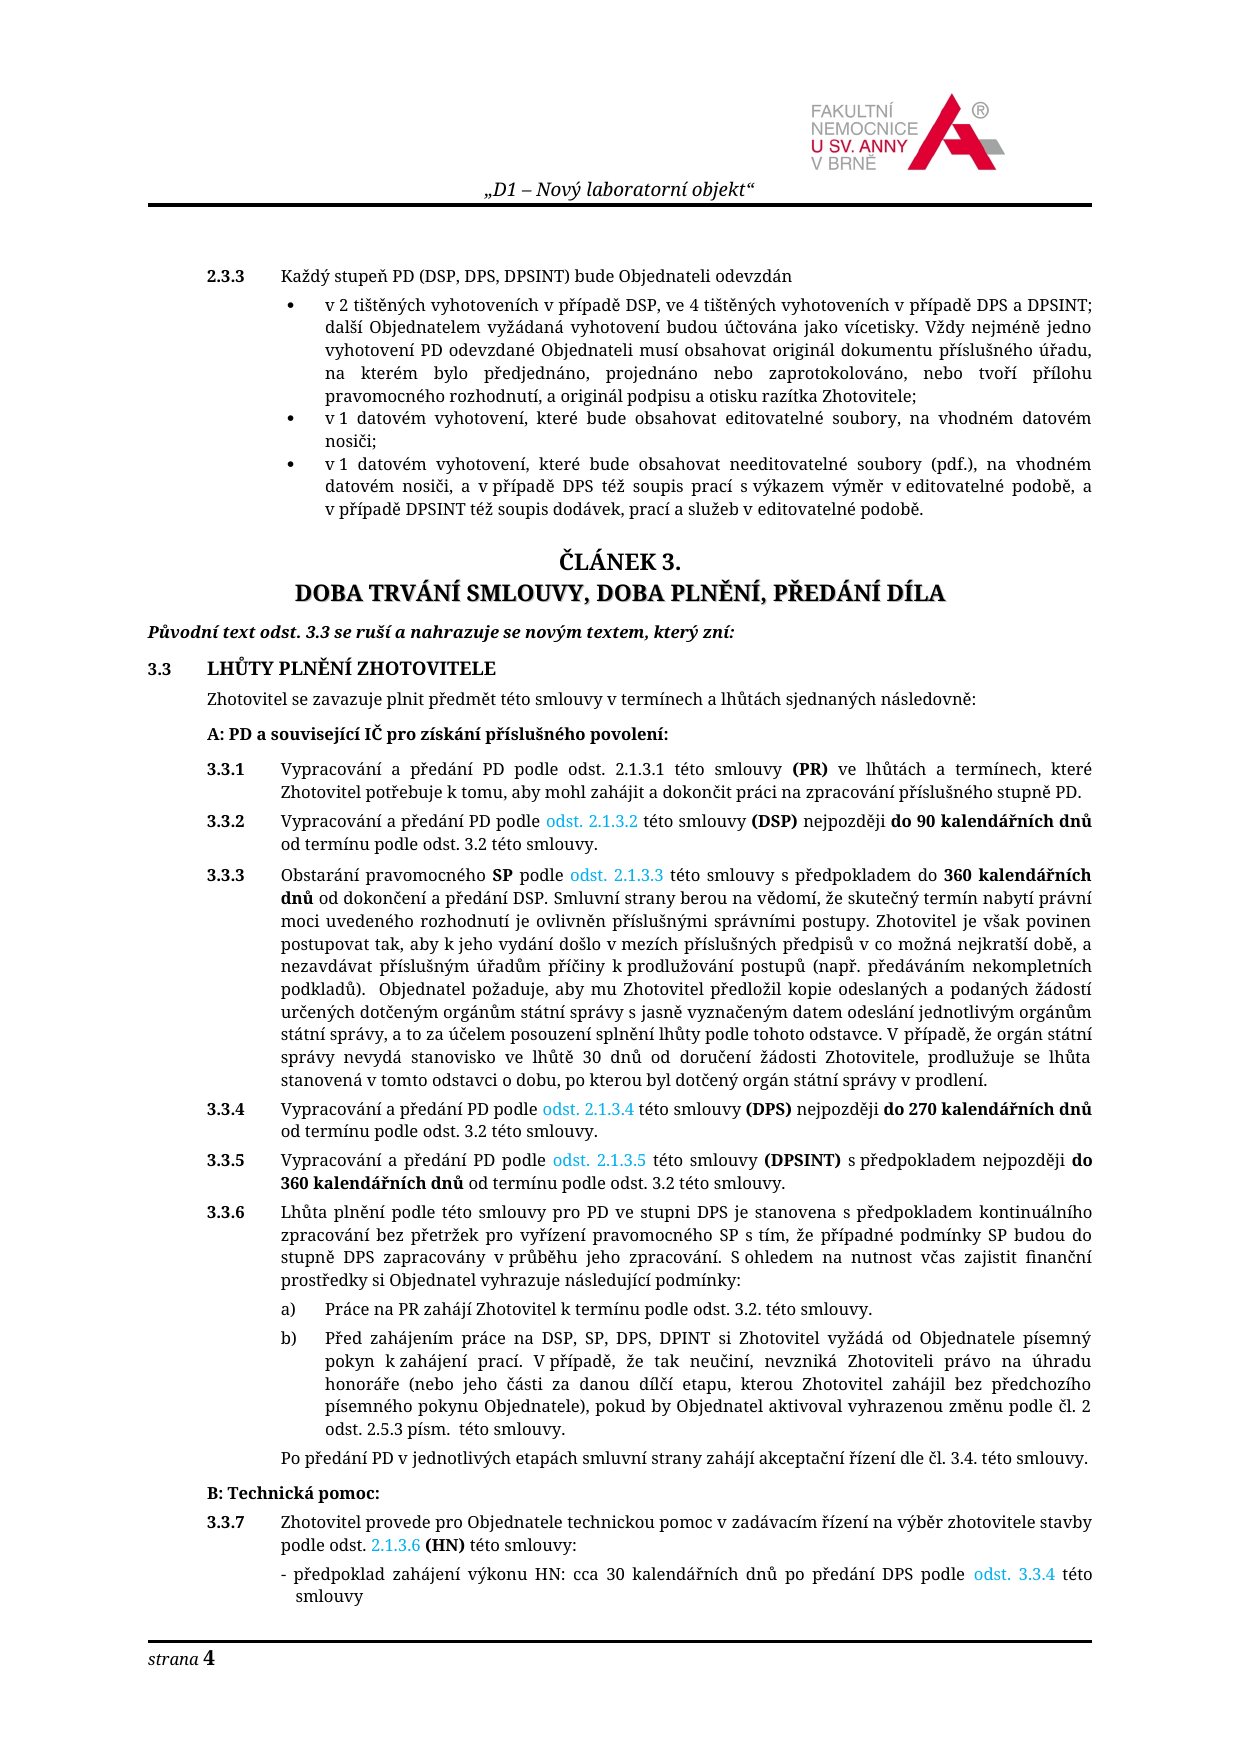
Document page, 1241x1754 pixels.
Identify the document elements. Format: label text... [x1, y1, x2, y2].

text A: PD a související IČ pro získání příslušného povolení: [207, 723, 1092, 745]
text 3.3.7 Zhotovitel provede pro Objednatele technickou pomoc v zadávacím řízení na výběr zhotovitele stavby podle odst. 2.1.3.6 (HN) této smlouvy: [207, 1511, 1092, 1556]
text a) Práce na PR zahájí Zhotovitel k termínu podle odst. 3.2. této smlouvy. [281, 1298, 1092, 1320]
text 3.3 LHŮTY PLNĚNÍ ZHOTOVITELE [148, 656, 1092, 681]
list v 1 datovém vyhotovení, které bude obsahovat editovatelné soubory, na vhodném datovém nosiči; [288, 407, 1092, 452]
text 2.3.3 Každý stupeň PD (DSP, DPS, DPSINT) bude Objednateli odevzdán [207, 264, 1092, 287]
text ČLÁNEK 3. [148, 545, 1092, 577]
text Zhotovitel se zavazuje plnit předmět této smlouvy v termínech a lhůtách sjednaných následovně: [207, 687, 1092, 710]
text 3.3.4 Vypracování a předání PD podle odst. 2.1.3.4 této smlouvy (DPS) nejpozději do 270 kalendářních dnů od termínu podle odst. 3.2 této smlouvy. [207, 1097, 1092, 1143]
text 3.3.1 Vypracování a předání PD podle odst. 2.1.3.1 této smlouvy (PR) ve lhůtách a termínech, které Zhotovitel potřebuje k tomu, aby mohl zahájit a dokončit práci na zpracování příslušného stupně PD. [207, 758, 1092, 803]
text - předpoklad zahájení výkonu HN: cca 30 kalendářních dnů po předání DPS podle odst. 3.3.4 této smlouvy [281, 1562, 1092, 1608]
text 3.3.5 Vypracování a předání PD podle odst. 2.1.3.5 této smlouvy (DPSINT) s předpokladem nejpozději do 360 kalendářních dnů od termínu podle odst. 3.2 této smlouvy. [207, 1149, 1092, 1194]
text Původní text odst. 3.3 se ruší a nahrazuje se novým textem, který zní: [148, 620, 1092, 643]
list v 2 tištěných vyhotoveních v případě DSP, ve 4 tištěných vyhotoveních v případě DPS a DPSINT; další Objednatelem vyžádaná vyhotovení budou účtována jako vícetisky. Vždy nejméně jedno vyhotovení PD odevzdané Objednateli musí obsahovat originál dokumentu příslušného úřadu, na kterém bylo předjednáno, projednáno nebo zaprotokolováno, nebo tvoří přílohu pravomocného rozhodnutí, a originál podpisu a otisku razítka Zhotovitele; [288, 293, 1092, 407]
text Po předání PD v jednotlivých etapách smluvní strany zahájí akceptační řízení dle čl. 3.4. této smlouvy. [281, 1446, 1092, 1469]
text 3.3.6 Lhůta plnění podle této smlouvy pro PD ve stupni DPS je stanovena s předpokladem kontinuálního zpracování bez přetržek pro vyřízení pravomocného SP s tím, že případné podmínky SP budou do stupně DPS zapracovány v průběhu jeho zpracování. S ohledem na nutnost včas zajistit finanční prostředky si Objednatel vyhrazuje následující podmínky: [207, 1201, 1092, 1291]
text b) Před zahájením práce na DSP, SP, DPS, DPINT si Zhotovitel vyžádá od Objednatele písemný pokyn k zahájení prací. V případě, že tak neučiní, nevzniká Zhotoviteli právo na úhradu honoráře (nebo jeho části za danou dílčí etapu, kterou Zhotovitel zahájil bez předchozího písemného pokynu Objednatele), pokud by Objednatel aktivoval vyhrazenou změnu podle čl. 2 odst. 2.5.3 písm. této smlouvy. [281, 1327, 1092, 1440]
list v 1 datovém vyhotovení, které bude obsahovat needitovatelné soubory (pdf.), na vhodném datovém nosiči, a v případě DPS též soupis prací s výkazem výměr v editovatelné podobě, a v případě DPSINT též soupis dodávek, prací a služeb v editovatelné podobě. [288, 452, 1092, 520]
subtitle DOBA TRVÁNÍ SMLOUVY, DOBA PLNĚNÍ, PŘEDÁNÍ DÍLA [148, 577, 1092, 608]
text 3.3.3 Obstarání pravomocného SP podle odst. 2.1.3.3 této smlouvy s předpokladem do 360 kalendářních dnů od dokončení a předání DSP. Smluvní strany berou na vědomí, že skutečný termín nabytí právní moci uvedeného rozhodnutí je ovlivněn příslušnými správními postupy. Zhotovitel je však povinen postupovat tak, aby k jeho vydání došlo v mezích příslušných předpisů v co možná nejkratší době, a nezavdávat příslušným úřadům příčiny k prodlužování postupů (např. předáváním nekompletních podkladů). Objednatel požaduje, aby mu Zhotovitel předložil kopie odeslaných a podaných žádostí určených dotčeným orgánům státní správy s jasně vyznačeným datem odeslání jednotlivým orgánům státní správy, a to za účelem posouzení splnění lhůty podle tohoto odstavce. V případě, že orgán státní správy nevydá stanovisko ve lhůtě 30 dnů od doručení žádosti Zhotovitele, prodlužuje se lhůta stanovená v tomto odstavci o dobu, po kterou byl dotčený orgán státní správy v prodlení. [207, 861, 1092, 1091]
text 3.3.2 Vypracování a předání PD podle odst. 2.1.3.2 této smlouvy (DSP) nejpozději do 90 kalendářních dnů od termínu podle odst. 3.2 této smlouvy. [207, 809, 1092, 855]
text B: Technická pomoc: [207, 1482, 1092, 1504]
